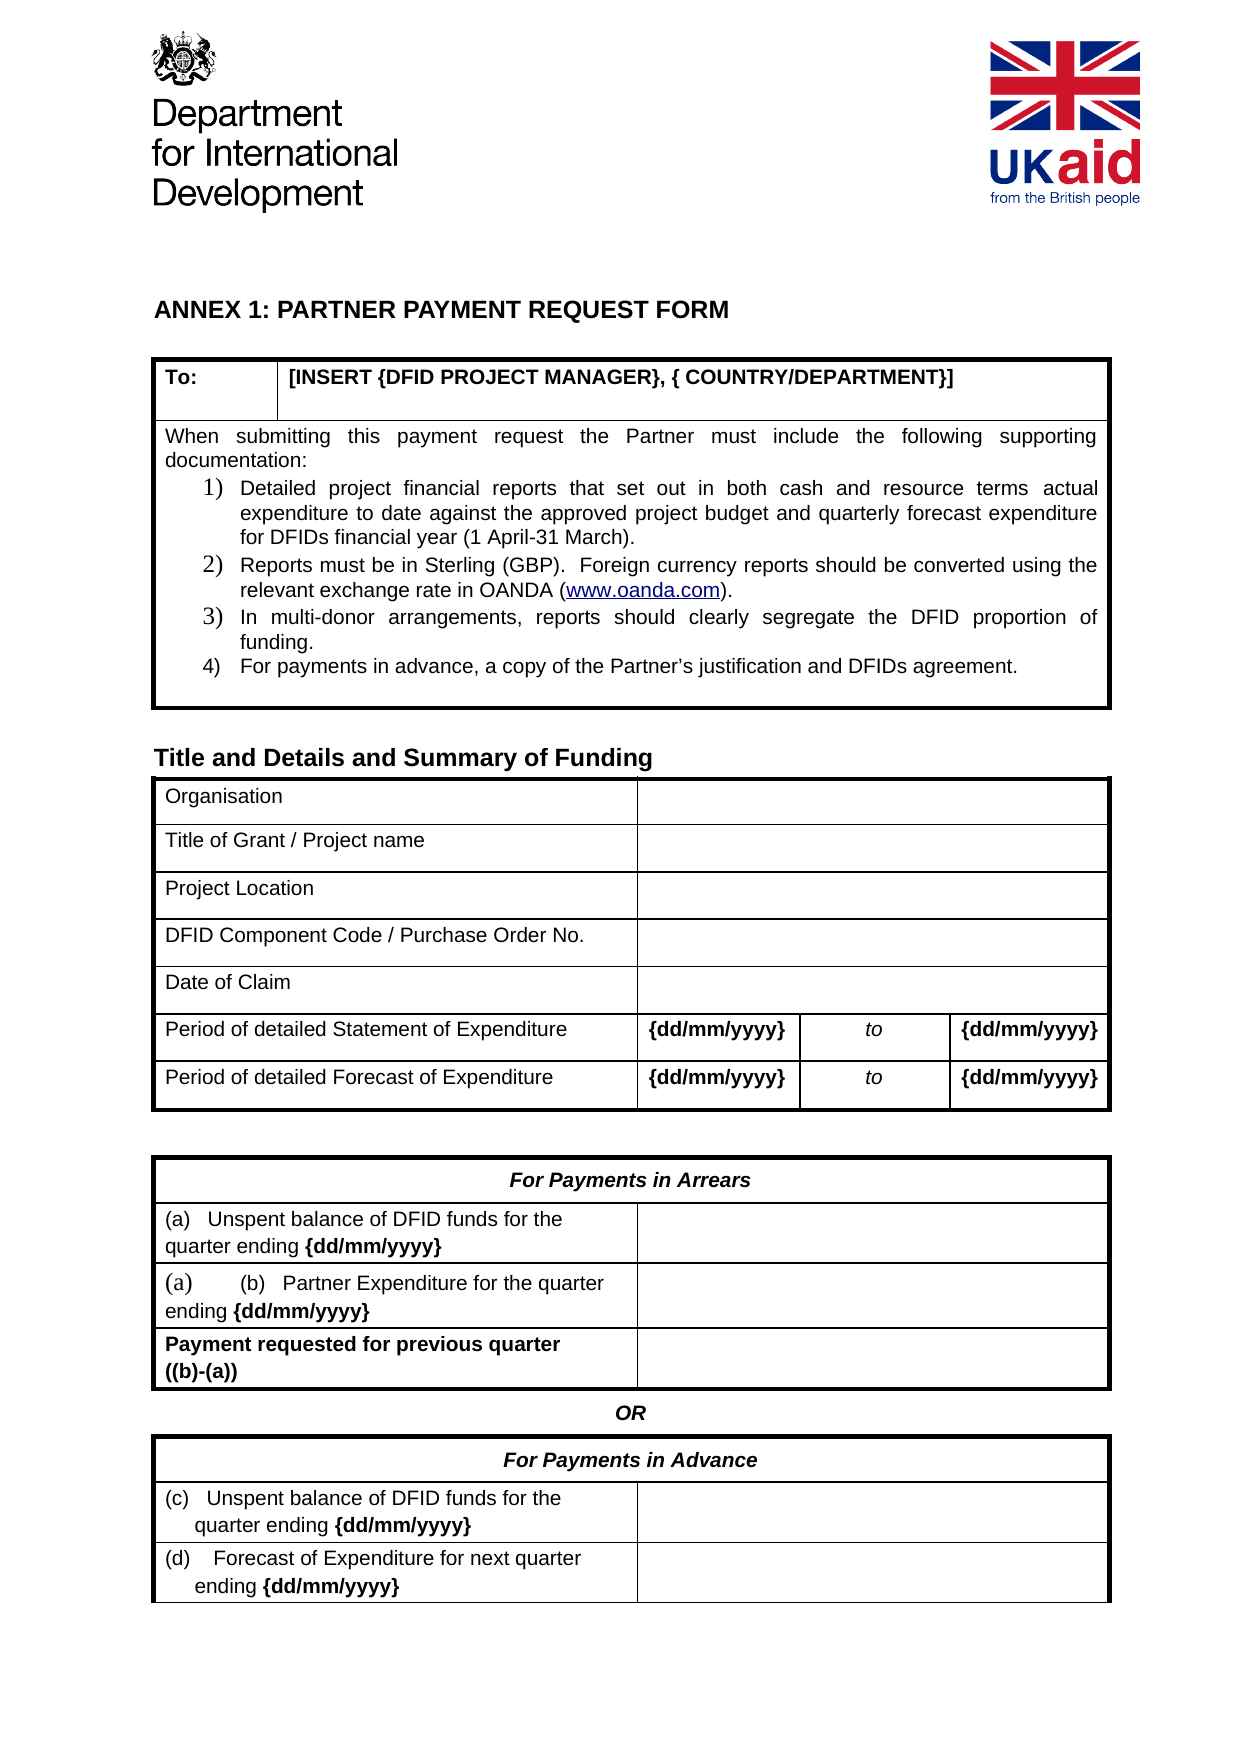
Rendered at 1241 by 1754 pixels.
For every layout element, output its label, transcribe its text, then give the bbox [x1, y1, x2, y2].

table_cell {dd/mm/yyyy} [638, 1062, 799, 1107]
table_cell [638, 1329, 1107, 1387]
table_cell [154, 1112, 1109, 1155]
table_cell For Payments in Advance [156, 1439, 1107, 1481]
table_cell (a) Unspent balance of DFID funds for the quarter ending {dd/mm/yyyy} [156, 1204, 637, 1262]
table_cell OR [154, 1391, 1109, 1434]
table_cell [638, 920, 1107, 966]
table_header [638, 781, 1107, 824]
table_cell [638, 967, 1107, 1013]
table_cell Payment requested for previous quarter ((b)-(a)) [156, 1329, 637, 1387]
text Title and Details and Summary of Funding [153, 743, 1087, 772]
table_cell [638, 1543, 1107, 1602]
table_cell to [801, 1062, 949, 1107]
table_cell Period of detailed Statement of Expenditure [156, 1015, 637, 1060]
table_header To: [156, 362, 277, 420]
table_cell {dd/mm/yyyy} [638, 1015, 799, 1060]
table_cell For Payments in Arrears [156, 1160, 1107, 1202]
table_cell {dd/mm/yyyy} [951, 1062, 1107, 1107]
table_cell [638, 825, 1107, 871]
table_cell Project Location [156, 873, 637, 918]
table_cell (b) Partner Expenditure for the quarter ending {dd/mm/yyyy} [156, 1264, 637, 1327]
table_cell [638, 1204, 1107, 1262]
table_cell [638, 1483, 1107, 1541]
table_cell [638, 873, 1107, 918]
table_header Organisation [156, 781, 637, 824]
table_cell {dd/mm/yyyy} [951, 1015, 1107, 1060]
table_cell [638, 1264, 1107, 1327]
table_header [INSERT {DFID PROJECT MANAGER}, { COUNTRY/DEPARTMENT}] [278, 362, 1107, 420]
table_cell Date of Claim [156, 967, 637, 1013]
table_cell Title of Grant / Project name [156, 825, 637, 871]
table_cell to [801, 1015, 949, 1060]
subtitle ANNEX 1: PARTNER PAYMENT REQUEST FORM [153, 295, 1087, 324]
table_cell When submitting this payment request the Partner must include the following supporting documentation: Detailed project financial reports that set out in both cash and resource terms actual expenditure to date against the approved project budget and quarterly forecast expenditure for DFIDs financial year (1 April-31 March). Reports must be in Sterling (GBP). Foreign currency reports should be converted using the relevant exchange rate in OANDA (www.oanda.com). In multi-donor arrangements, reports should clearly segregate the DFID proportion of funding. For payments in advance, a copy of the Partner’s justification and DFIDs agreement. [156, 421, 1107, 706]
table_cell DFID Component Code / Purchase Order No. [156, 920, 637, 966]
table_cell (c) Unspent balance of DFID funds for the quarter ending {dd/mm/yyyy} [156, 1483, 637, 1541]
table_cell (d) Forecast of Expenditure for next quarter ending {dd/mm/yyyy} [156, 1543, 637, 1602]
table_cell Period of detailed Forecast of Expenditure [156, 1062, 637, 1107]
